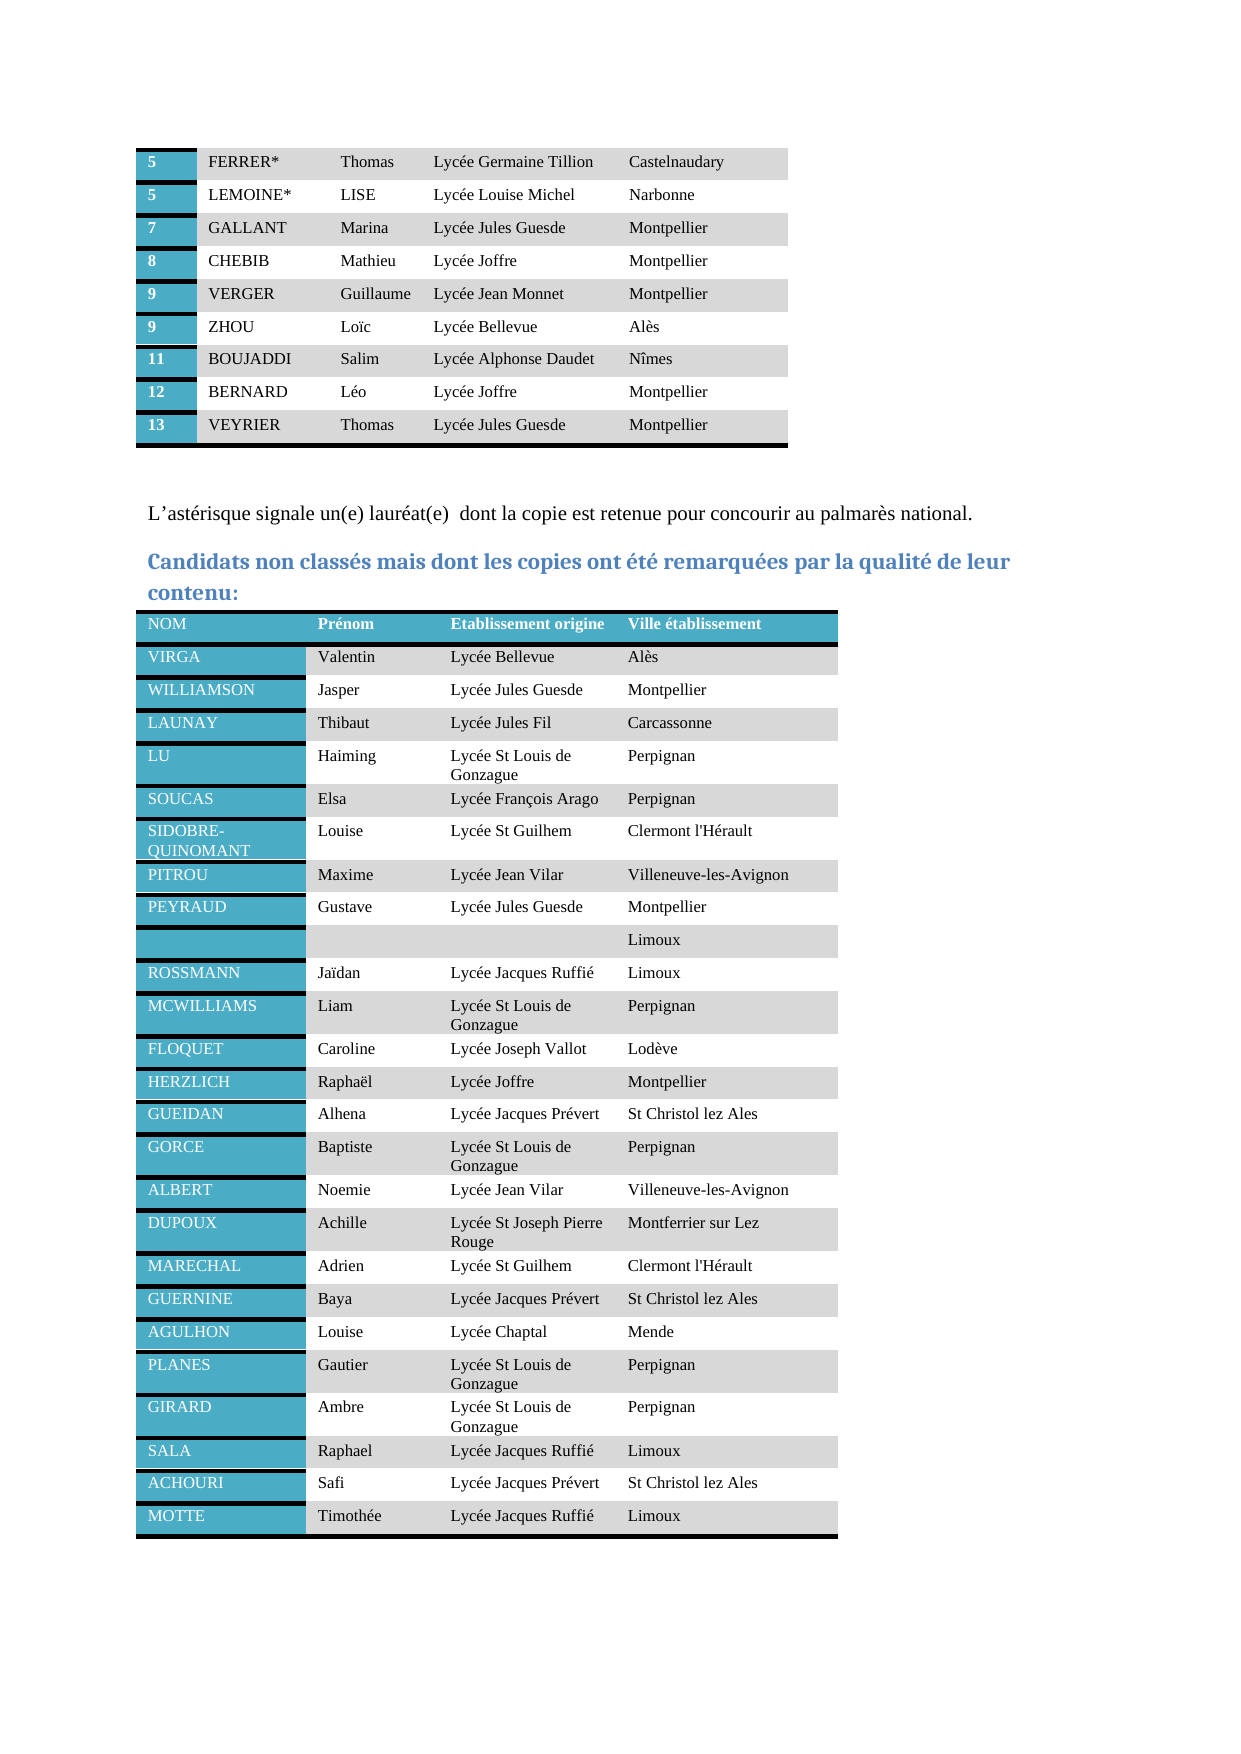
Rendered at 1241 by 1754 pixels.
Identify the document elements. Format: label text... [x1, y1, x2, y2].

table_cell Lycée St Guilhem [439, 1251, 616, 1284]
table_cell Lycée St Louis de Gonzague [439, 991, 616, 1034]
table_cell PITROU [136, 864, 306, 892]
table_cell Lycée Jean Vilar [439, 1175, 616, 1208]
table_cell AGULHON [136, 1322, 306, 1349]
table_cell Baya [306, 1284, 439, 1317]
table_cell Lycée St Louis de Gonzague [439, 1132, 616, 1175]
table_cell LISE [329, 180, 422, 213]
table_cell Lycée Joffre [422, 377, 618, 410]
table_cell GUERNINE [136, 1289, 306, 1317]
table_cell Montpellier [616, 675, 838, 708]
table_cell Lycée Jean Monnet [422, 279, 618, 312]
table_cell Mathieu [329, 246, 422, 279]
table_cell Carcassonne [616, 708, 838, 741]
table_cell 9 [136, 316, 197, 344]
table_cell Thomas [329, 148, 422, 180]
table_cell Noemie [306, 1175, 439, 1208]
table_cell LEMOINE* [197, 180, 329, 213]
table_cell GIRARD [136, 1397, 306, 1436]
table_cell WILLIAMSON [136, 680, 306, 708]
table_cell HERZLICH [136, 1071, 306, 1099]
table_cell St Christol lez Ales [616, 1284, 838, 1317]
table_cell St Christol lez Ales [616, 1469, 838, 1501]
table_cell Lycée Jules Guesde [439, 675, 616, 708]
table_cell Caroline [306, 1034, 439, 1067]
subtitle Candidats non classés mais dont les copies ont été remarquées par la qualité de leur contenu: [148, 549, 1093, 606]
table_cell CHEBIB [197, 246, 329, 279]
table_cell Mende [616, 1317, 838, 1349]
table_cell Lycée Jules Guesde [439, 893, 616, 925]
table_cell Limoux [616, 1501, 838, 1534]
table_cell Lycée Joffre [439, 1067, 616, 1099]
table_cell DUPOUX [136, 1213, 306, 1251]
table_cell Baptiste [306, 1132, 439, 1175]
table_cell Lycée Jacques Prévert [439, 1284, 616, 1317]
table_cell SOUCAS [136, 788, 306, 817]
table_cell FERRER* [197, 148, 329, 180]
table_cell VEYRIER [197, 410, 329, 443]
table_cell Lycée Bellevue [422, 312, 618, 344]
table_cell Lycée Germaine Tillion [422, 148, 618, 180]
table_cell Lycée François Arago [439, 784, 616, 817]
table_cell Perpignan [616, 1350, 838, 1393]
table_cell Limoux [616, 958, 838, 991]
table_cell Perpignan [616, 741, 838, 784]
table_cell SIDOBRE-QUINOMANT [136, 821, 306, 859]
table_cell Timothée [306, 1501, 439, 1534]
table_cell ZHOU [197, 312, 329, 344]
table_cell GALLANT [197, 213, 329, 246]
table_cell [136, 930, 306, 958]
table_cell Haiming [306, 741, 439, 784]
table_cell PLANES [136, 1354, 306, 1393]
table_cell Perpignan [616, 784, 838, 817]
table_cell Lycée Jules Fil [439, 708, 616, 741]
table_cell 12 [136, 382, 197, 410]
table_cell Louise [306, 1317, 439, 1349]
table_cell Thibaut [306, 708, 439, 741]
table_cell MARECHAL [136, 1256, 306, 1284]
table_cell Guillaume [329, 279, 422, 312]
table_cell Lycée Joseph Vallot [439, 1034, 616, 1067]
table_cell Raphael [306, 1436, 439, 1468]
table_cell Adrien [306, 1251, 439, 1284]
table_cell Lycée Jacques Ruffié [439, 1436, 616, 1468]
table_cell 11 [136, 349, 197, 377]
table_cell Perpignan [616, 991, 838, 1034]
table_cell Thomas [329, 410, 422, 443]
table_cell Nîmes [618, 345, 788, 377]
table_cell LAUNAY [136, 713, 306, 741]
text L’astérisque signale un(e) lauréat(e) dont la copie est retenue pour concourir au palmarès national. [148, 501, 1093, 525]
table_cell Perpignan [616, 1393, 838, 1436]
table_cell Lycée Jean Vilar [439, 860, 616, 892]
table_cell Alès [616, 647, 838, 675]
table_cell Léo [329, 377, 422, 410]
table_cell Limoux [616, 1436, 838, 1468]
table_cell VERGER [197, 279, 329, 312]
table_cell 9 [136, 284, 197, 312]
table_cell Montpellier [618, 213, 788, 246]
table_cell Lycée Jules Guesde [422, 410, 618, 443]
table_cell Lycée Jacques Ruffié [439, 958, 616, 991]
table_cell Lycée St Louis de Gonzague [439, 741, 616, 784]
table_cell Alès [618, 312, 788, 344]
table_cell Lycée St Joseph Pierre Rouge [439, 1208, 616, 1251]
table_cell Elsa [306, 784, 439, 817]
table_cell Lodève [616, 1034, 838, 1067]
table_cell GUEIDAN [136, 1104, 306, 1132]
table_cell Lycée Chaptal [439, 1317, 616, 1349]
table_cell Jaïdan [306, 958, 439, 991]
table_cell Achille [306, 1208, 439, 1251]
table_cell Narbonne [618, 180, 788, 213]
table_header Prénom [306, 614, 439, 642]
table_cell 13 [136, 415, 197, 443]
table_header NOM [136, 614, 306, 642]
table_cell VIRGA [136, 647, 306, 675]
table_header Etablissement origine [439, 614, 616, 642]
table_cell GORCE [136, 1137, 306, 1175]
table_cell Villeneuve-les-Avignon [616, 1175, 838, 1208]
table_cell Alhena [306, 1100, 439, 1132]
table_cell Ambre [306, 1393, 439, 1436]
table_cell Raphaël [306, 1067, 439, 1099]
table_cell Lycée Bellevue [439, 647, 616, 675]
table_cell Clermont l'Hérault [616, 817, 838, 859]
table_cell [306, 925, 439, 958]
table_cell Perpignan [616, 1132, 838, 1175]
table_cell Lycée Joffre [422, 246, 618, 279]
table_cell FLOQUET [136, 1039, 306, 1067]
table_cell PEYRAUD [136, 897, 306, 925]
table_cell Lycée Louise Michel [422, 180, 618, 213]
table_cell Gautier [306, 1350, 439, 1393]
table_cell Maxime [306, 860, 439, 892]
table_cell Clermont l'Hérault [616, 1251, 838, 1284]
table_cell 8 [136, 251, 197, 279]
table_cell Montpellier [616, 1067, 838, 1099]
table_cell MOTTE [136, 1506, 306, 1534]
table_cell Louise [306, 817, 439, 859]
table_cell Limoux [616, 925, 838, 958]
table_cell Liam [306, 991, 439, 1034]
table_cell Castelnaudary [618, 148, 788, 180]
table_cell Salim [329, 345, 422, 377]
table_cell Lycée St Louis de Gonzague [439, 1350, 616, 1393]
table_cell Gustave [306, 893, 439, 925]
table_cell Valentin [306, 647, 439, 675]
table_cell BERNARD [197, 377, 329, 410]
table_cell Lycée Jules Guesde [422, 213, 618, 246]
table_cell Marina [329, 213, 422, 246]
table_cell Montferrier sur Lez [616, 1208, 838, 1251]
table_cell ALBERT [136, 1180, 306, 1208]
table_cell LU [136, 746, 306, 784]
table_cell Lycée Jacques Ruffié [439, 1501, 616, 1534]
table_cell 5 [136, 152, 197, 180]
table_cell Jasper [306, 675, 439, 708]
table_cell Lycée Jacques Prévert [439, 1469, 616, 1501]
table_header Ville établissement [616, 614, 838, 642]
table_cell Loïc [329, 312, 422, 344]
table_cell BOUJADDI [197, 345, 329, 377]
table_cell Lycée Jacques Prévert [439, 1100, 616, 1132]
table_cell 7 [136, 218, 197, 246]
table_cell [439, 925, 616, 958]
table_cell Montpellier [618, 246, 788, 279]
table_cell Lycée St Guilhem [439, 817, 616, 859]
table_cell St Christol lez Ales [616, 1100, 838, 1132]
table_cell ACHOURI [136, 1473, 306, 1501]
table_cell ROSSMANN [136, 963, 306, 991]
table_cell MCWILLIAMS [136, 996, 306, 1034]
table_cell Montpellier [618, 279, 788, 312]
table_cell Safi [306, 1469, 439, 1501]
table_cell Montpellier [618, 410, 788, 443]
table_cell Montpellier [616, 893, 838, 925]
table_cell Lycée Alphonse Daudet [422, 345, 618, 377]
table_cell Villeneuve-les-Avignon [616, 860, 838, 892]
table_cell 5 [136, 185, 197, 213]
table_cell Lycée St Louis de Gonzague [439, 1393, 616, 1436]
table_cell SALA [136, 1440, 306, 1468]
table_cell Montpellier [618, 377, 788, 410]
